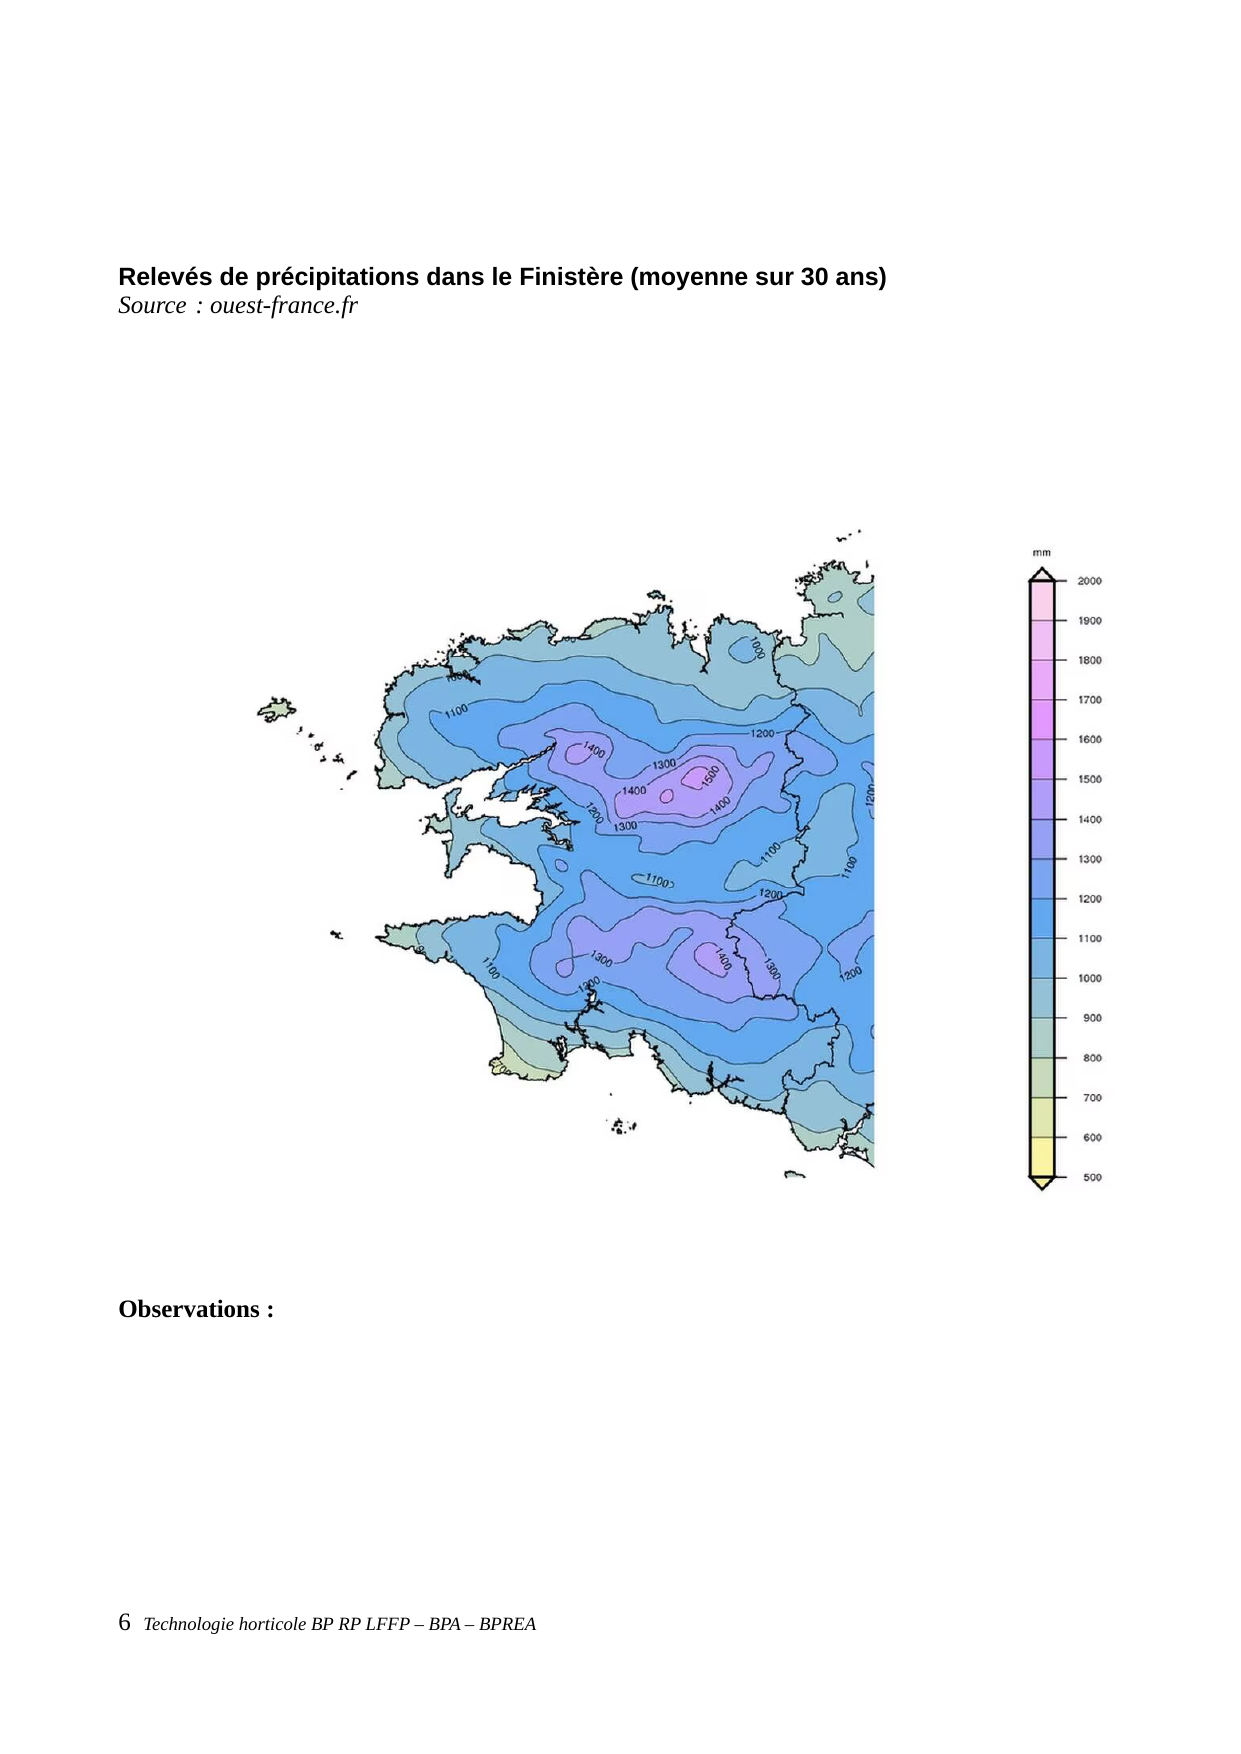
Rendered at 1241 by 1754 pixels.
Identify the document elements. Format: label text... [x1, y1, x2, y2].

text Relevés de précipitations dans le Finistère (moyenne sur 30 ans) [118, 262, 1122, 291]
text Observations : [118, 1294, 1122, 1323]
text Source : ouest-france.fr [118, 291, 1122, 319]
picture [118, 477, 1123, 1237]
